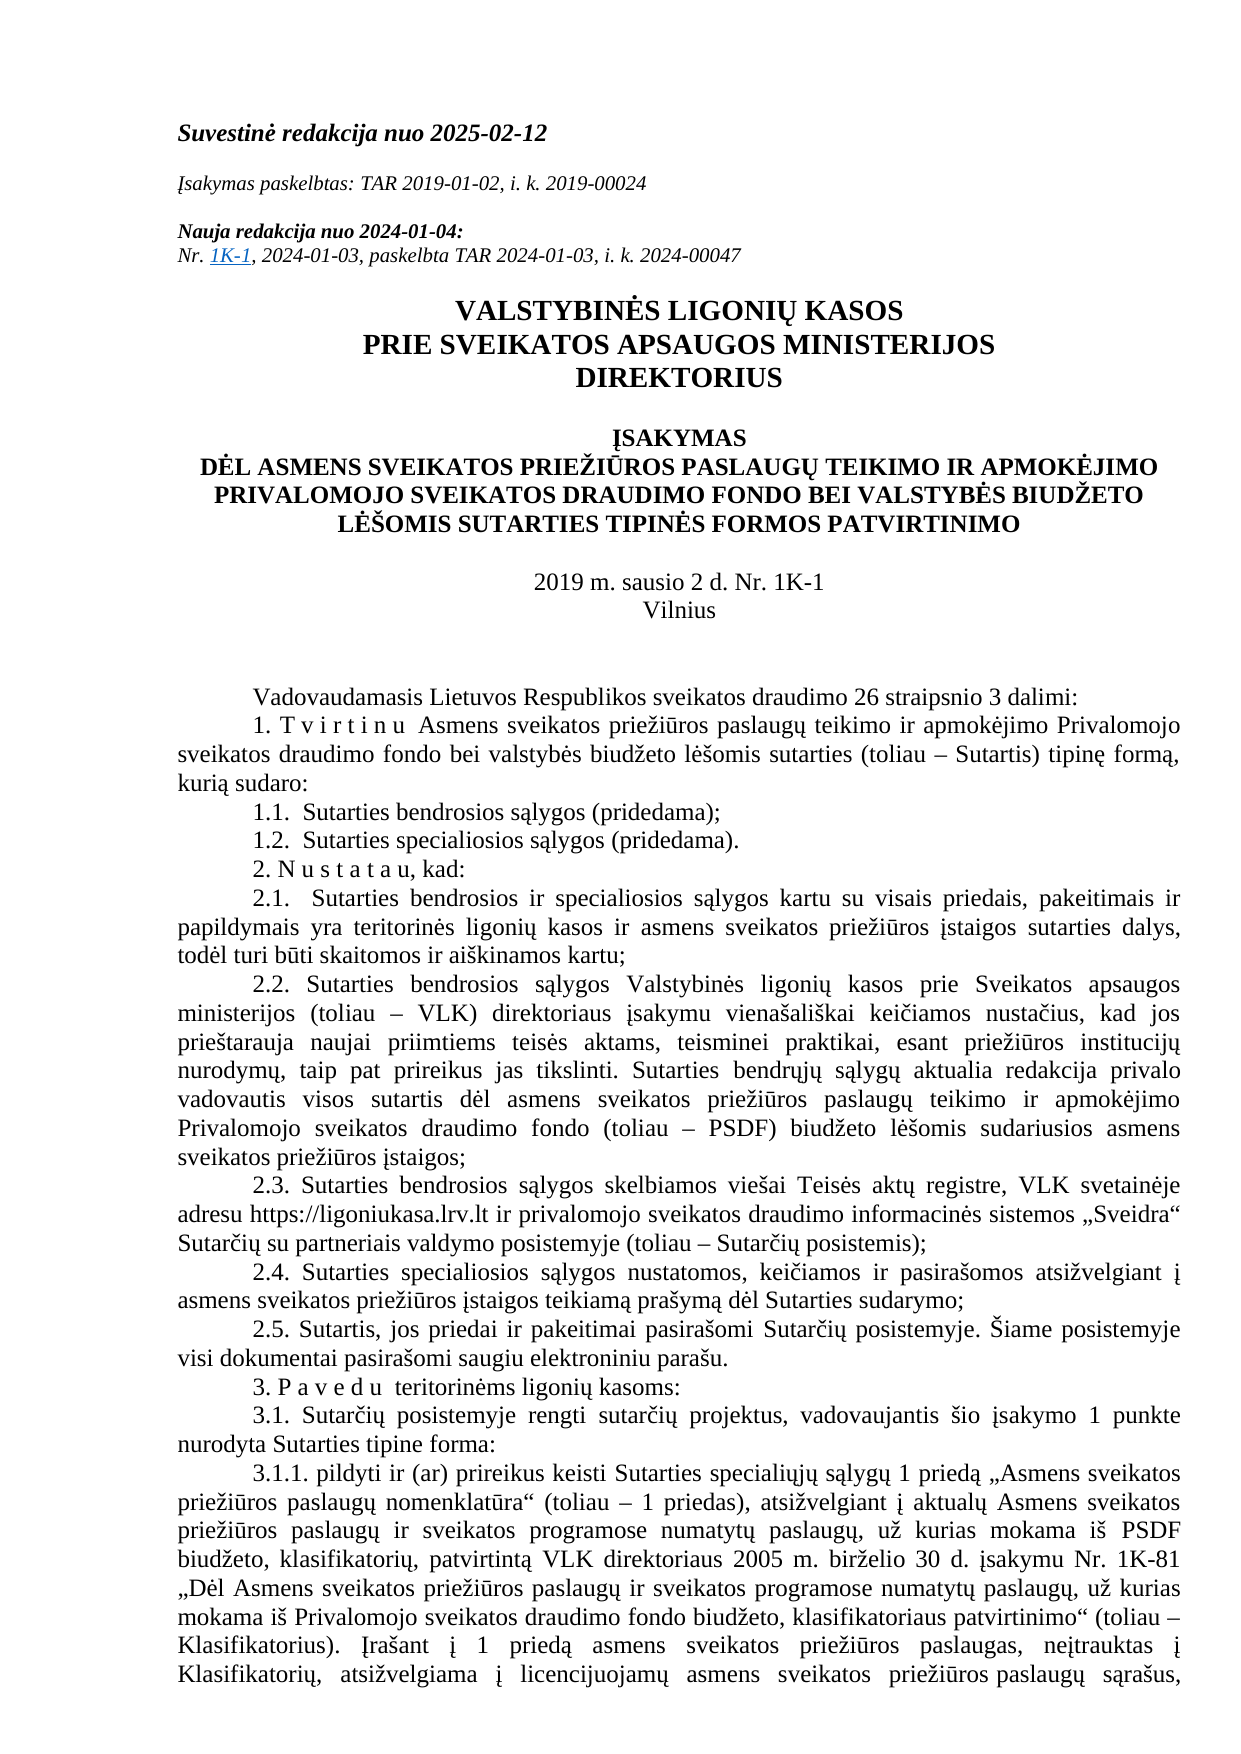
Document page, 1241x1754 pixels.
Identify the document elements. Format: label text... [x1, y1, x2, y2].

text 2.5. Sutartis, jos priedai ir pakeitimai pasirašomi Sutarčių posistemyje. Šiame posistemyje visi dokumentai pasirašomi saugiu elektroniniu parašu. [177, 1314, 1181, 1372]
text 2.1. Sutarties bendrosios ir specialiosios sąlygos kartu su visais priedais, pakeitimais ir papildymais yra teritorinės ligonių kasos ir asmens sveikatos priežiūros įstaigos sutarties dalys, todėl turi būti skaitomos ir aiškinamos kartu; [177, 883, 1181, 969]
text 3.1. Sutarčių posistemyje rengti sutarčių projektus, vadovaujantis šio įsakymo 1 punkte nurodyta Sutarties tipine forma: [177, 1400, 1181, 1458]
text Įsakymas paskelbtas: TAR 2019-01-02, i. k. 2019-00024 [177, 171, 1181, 195]
text Nr. 1K-1, 2024-01-03, paskelbta TAR 2024-01-03, i. k. 2024-00047 [177, 243, 1181, 267]
text Vadovaudamasis Lietuvos Respublikos sveikatos draudimo 26 straipsnio 3 dalimi: [177, 682, 1181, 710]
text 1.1. Sutarties bendrosios sąlygos (pridedama); [177, 797, 1181, 825]
text VALSTYBINĖS LIGONIŲ KASOS [177, 293, 1181, 327]
text 1. Tvirtinu Asmens sveikatos priežiūros paslaugų teikimo ir apmokėjimo Privalomojo sveikatos draudimo fondo bei valstybės biudžeto lėšomis sutarties (toliau – Sutartis) tipinę formą, kurią sudaro: [177, 710, 1181, 797]
text Suvestinė redakcija nuo 2025-02-12 [177, 118, 1181, 147]
text 2.3. Sutarties bendrosios sąlygos skelbiamos viešai Teisės aktų registre, VLK svetainėje adresu https://ligoniukasa.lrv.lt ir privalomojo sveikatos draudimo informacinės sistemos „Sveidra“ Sutarčių su partneriais valdymo posistemyje (toliau – Sutarčių posistemis); [177, 1170, 1181, 1257]
text PRIE SVEIKATOS APSAUGOS MINISTERIJOS [177, 327, 1181, 361]
text DIREKTORIUS [177, 361, 1181, 394]
text DĖL ASMENS SVEIKATOS PRIEŽIŪROS PASLAUGŲ TEIKIMO IR APMOKĖJIMO PRIVALOMOJO SVEIKATOS DRAUDIMO FONDO BEI VALSTYBĖS BIUDŽETO LĖŠOMIS SUTARTIES TIPINĖS FORMOS PATVIRTINIMO [177, 452, 1181, 538]
text 3.1.1. pildyti ir (ar) prireikus keisti Sutarties specialiųjų sąlygų 1 priedą „Asmens sveikatos priežiūros paslaugų nomenklatūra“ (toliau – 1 priedas), atsižvelgiant į aktualų Asmens sveikatos priežiūros paslaugų ir sveikatos programose numatytų paslaugų, už kurias mokama iš PSDF biudžeto, klasifikatorių, patvirtintą VLK direktoriaus 2005 m. birželio 30 d. įsakymu Nr. 1K-81 „Dėl Asmens sveikatos priežiūros paslaugų ir sveikatos programose numatytų paslaugų, už kurias mokama iš Privalomojo sveikatos draudimo fondo biudžeto, klasifikatoriaus patvirtinimo“ (toliau – Klasifikatorius). Įrašant į 1 priedą asmens sveikatos priežiūros paslaugas, neįtrauktas į Klasifikatorių, atsižvelgiama į licencijuojamų asmens sveikatos priežiūros paslaugų sąrašus, [177, 1458, 1181, 1688]
text Vilnius [177, 595, 1181, 624]
text 2. N u s t a t a u, kad: [177, 854, 1181, 883]
text 2019 m. sausio 2 d. Nr. 1K-1 [177, 567, 1181, 595]
text 1.2. Sutarties specialiosios sąlygos (pridedama). [177, 825, 1181, 854]
text 2.2. Sutarties bendrosios sąlygos Valstybinės ligonių kasos prie Sveikatos apsaugos ministerijos (toliau – VLK) direktoriaus įsakymu vienašališkai keičiamos nustačius, kad jos prieštarauja naujai priimtiems teisės aktams, teisminei praktikai, esant priežiūros institucijų nurodymų, taip pat prireikus jas tikslinti. Sutarties bendrųjų sąlygų aktualia redakcija privalo vadovautis visos sutartis dėl asmens sveikatos priežiūros paslaugų teikimo ir apmokėjimo Privalomojo sveikatos draudimo fondo (toliau – PSDF) biudžeto lėšomis sudariusios asmens sveikatos priežiūros įstaigos; [177, 969, 1181, 1170]
text 2.4. Sutarties specialiosios sąlygos nustatomos, keičiamos ir pasirašomos atsižvelgiant į asmens sveikatos priežiūros įstaigos teikiamą prašymą dėl Sutarties sudarymo; [177, 1257, 1181, 1314]
text ĮSAKYMAS [177, 423, 1181, 452]
text 3. Pavedu teritorinėms ligonių kasoms: [177, 1372, 1181, 1400]
text Nauja redakcija nuo 2024-01-04: [177, 219, 1181, 243]
